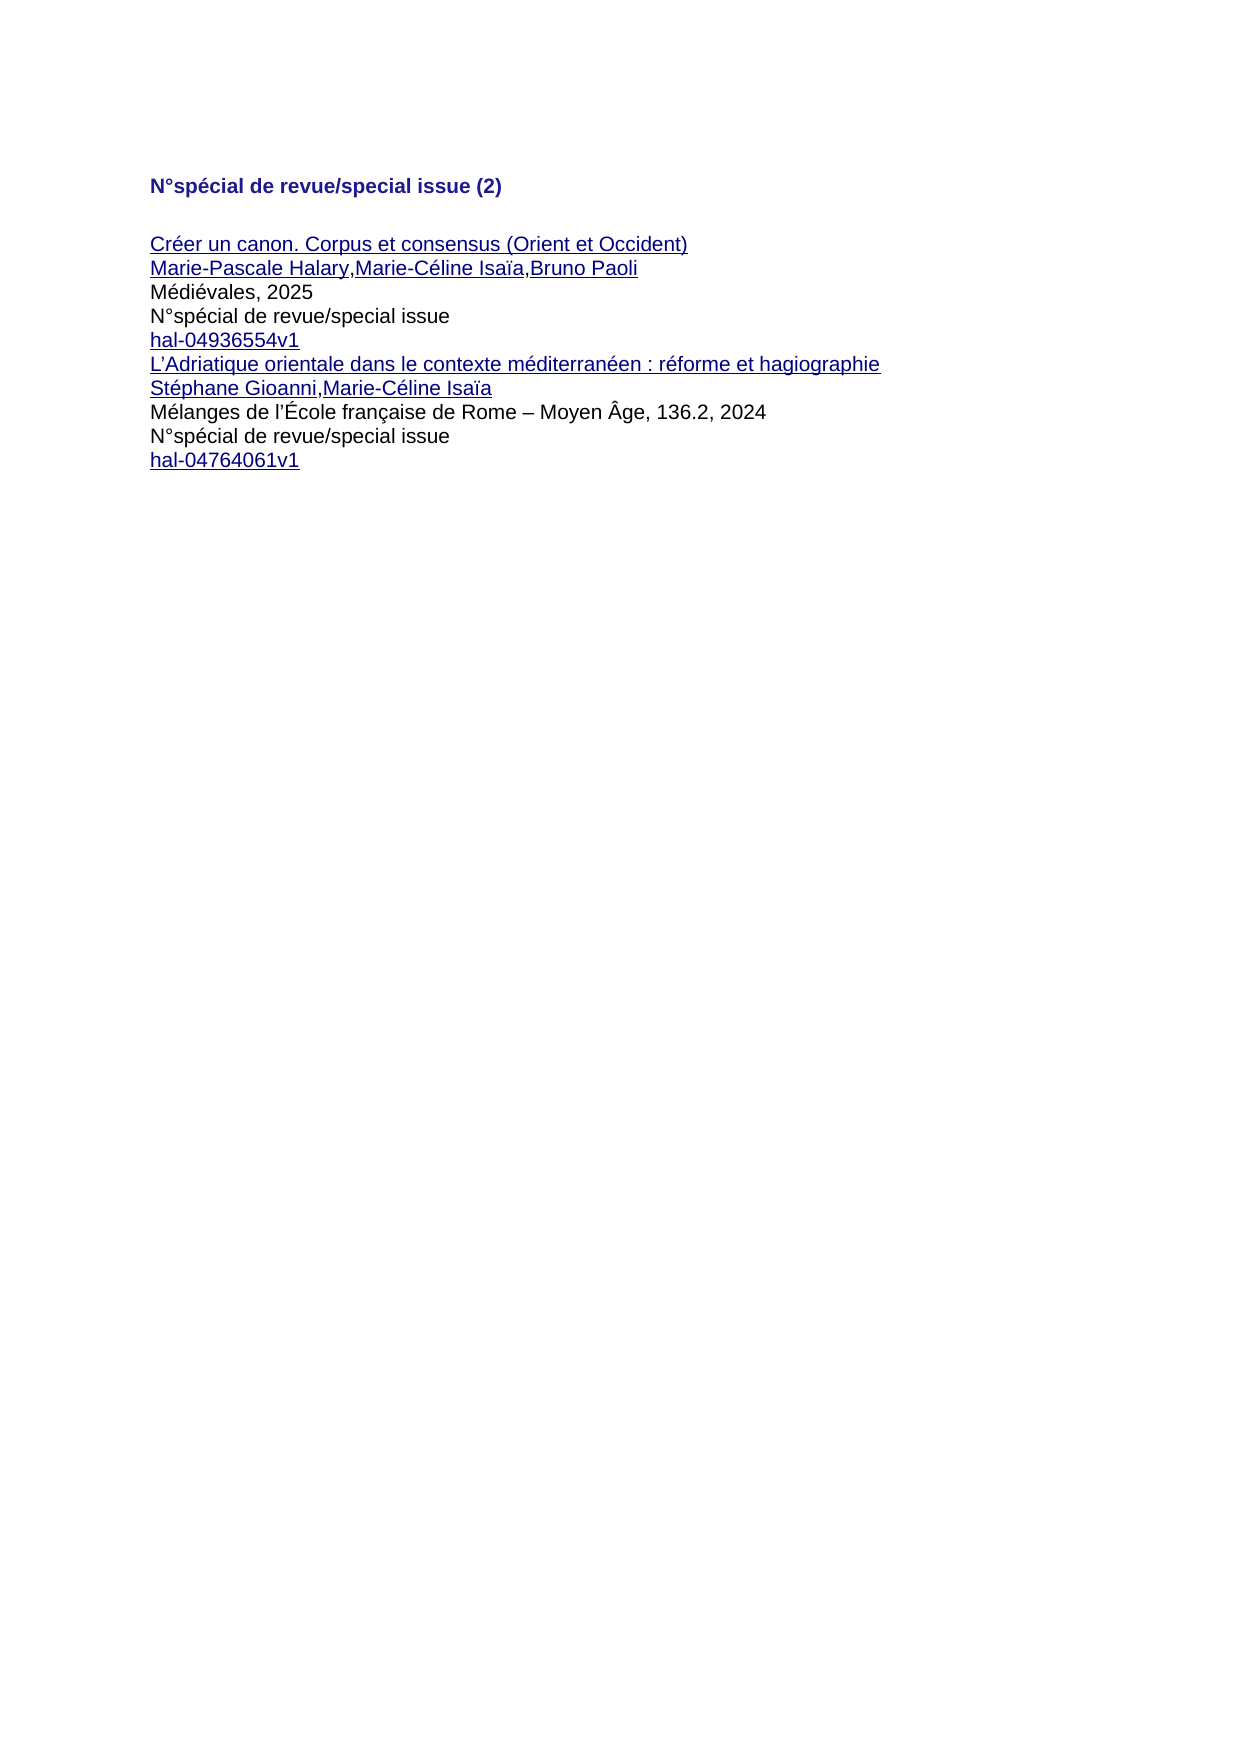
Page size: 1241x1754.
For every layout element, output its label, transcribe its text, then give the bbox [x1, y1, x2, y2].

subtitle N°spécial de revue/special issue (2) [150, 174, 1090, 198]
table_cell L’Adriatique orientale dans le contexte méditerranéen : réforme et hagiographie Stéphane Gioanni,Marie-Céline Isaïa Mélanges de l’École française de Rome – Moyen Âge, 136.2, 2024 N°spécial de revue/special issue hal-04764061v1 [150, 352, 1090, 472]
table_header Créer un canon. Corpus et consensus (Orient et Occident) Marie-Pascale Halary,Marie-Céline Isaïa,Bruno Paoli Médiévales, 2025 N°spécial de revue/special issue hal-04936554v1 [150, 232, 1090, 352]
